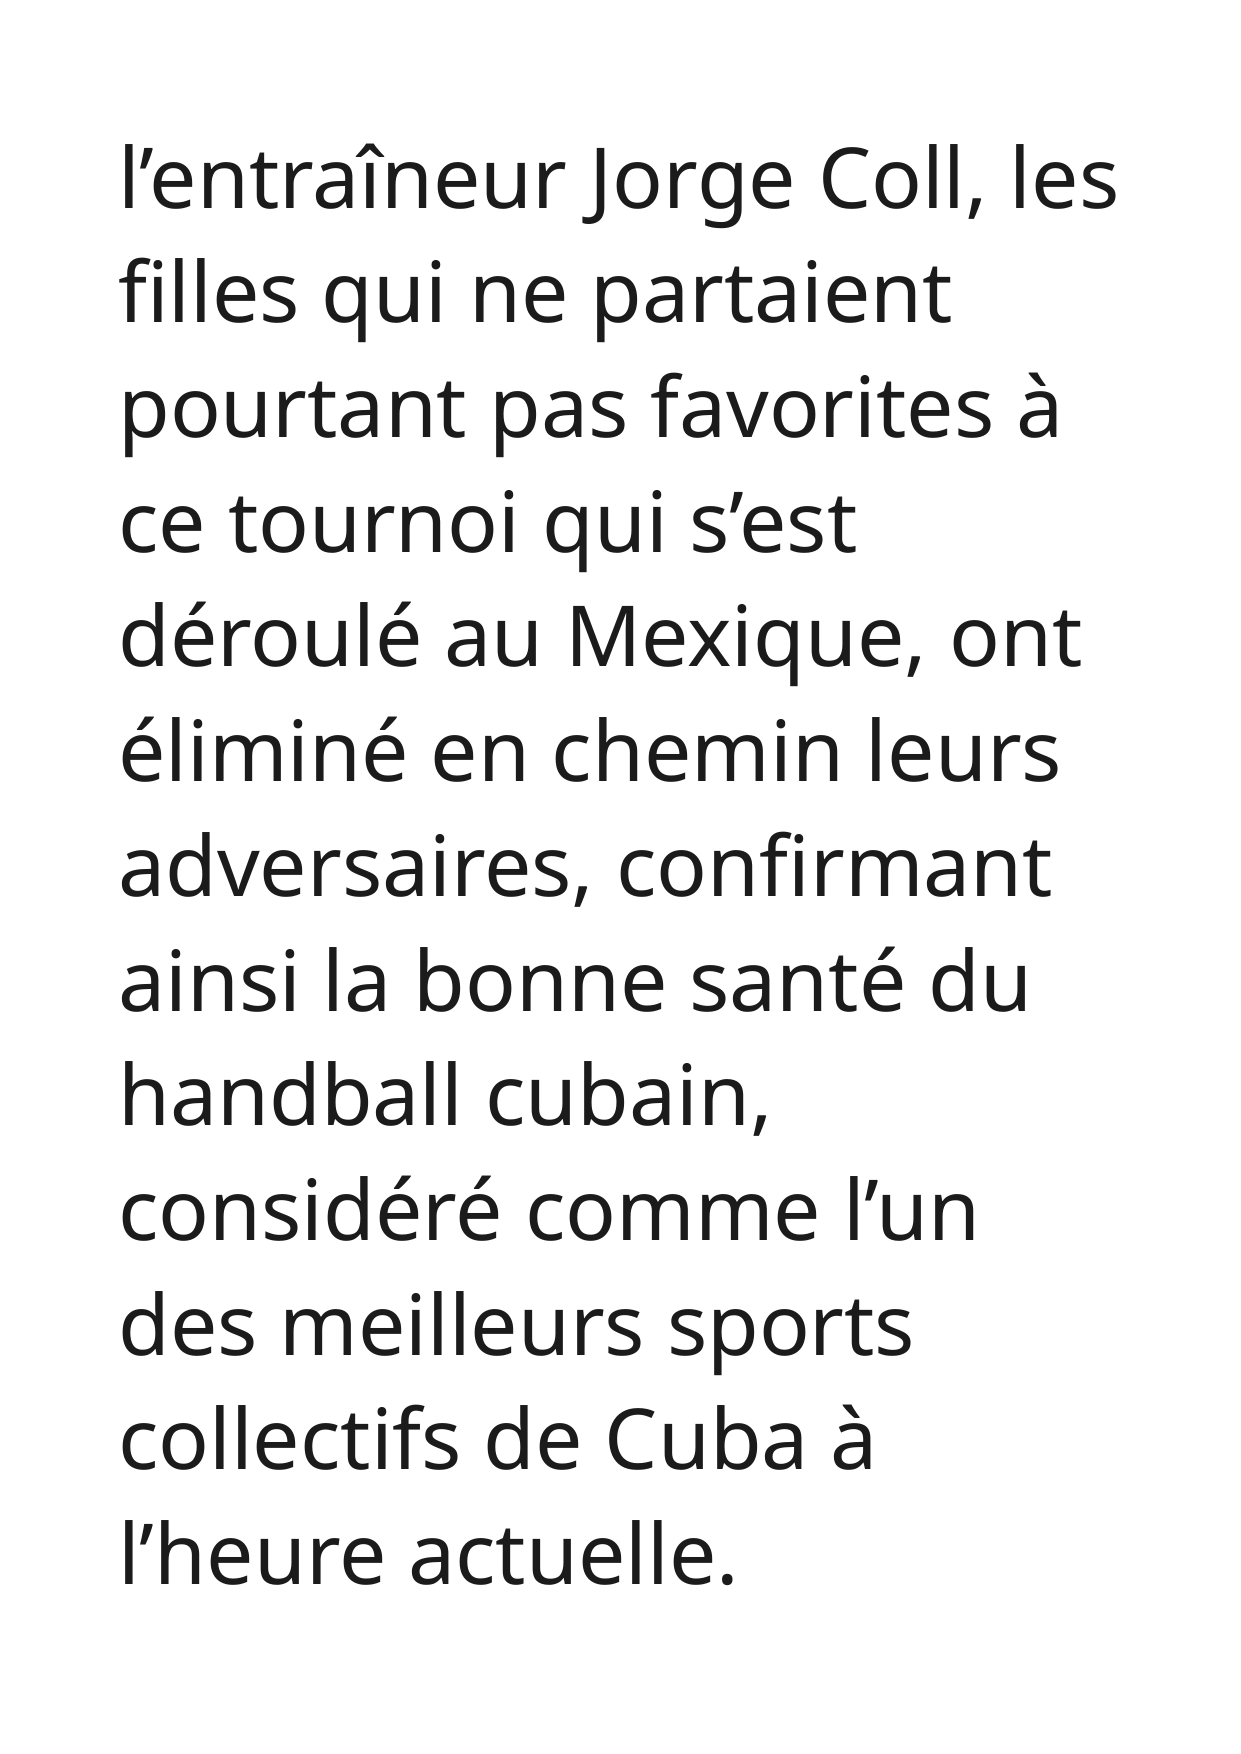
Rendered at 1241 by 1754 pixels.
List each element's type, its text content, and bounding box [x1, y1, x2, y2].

text l’entraîneur Jorge Coll, les filles qui ne partaient pourtant pas favorites à ce tournoi qui s’est déroulé au Mexique, ont éliminé en chemin leurs adversaires, confirmant ainsi la bonne santé du handball cubain, considéré comme l’un des meilleurs sports collectifs de Cuba à l’heure actuelle. [118, 118, 1122, 1609]
